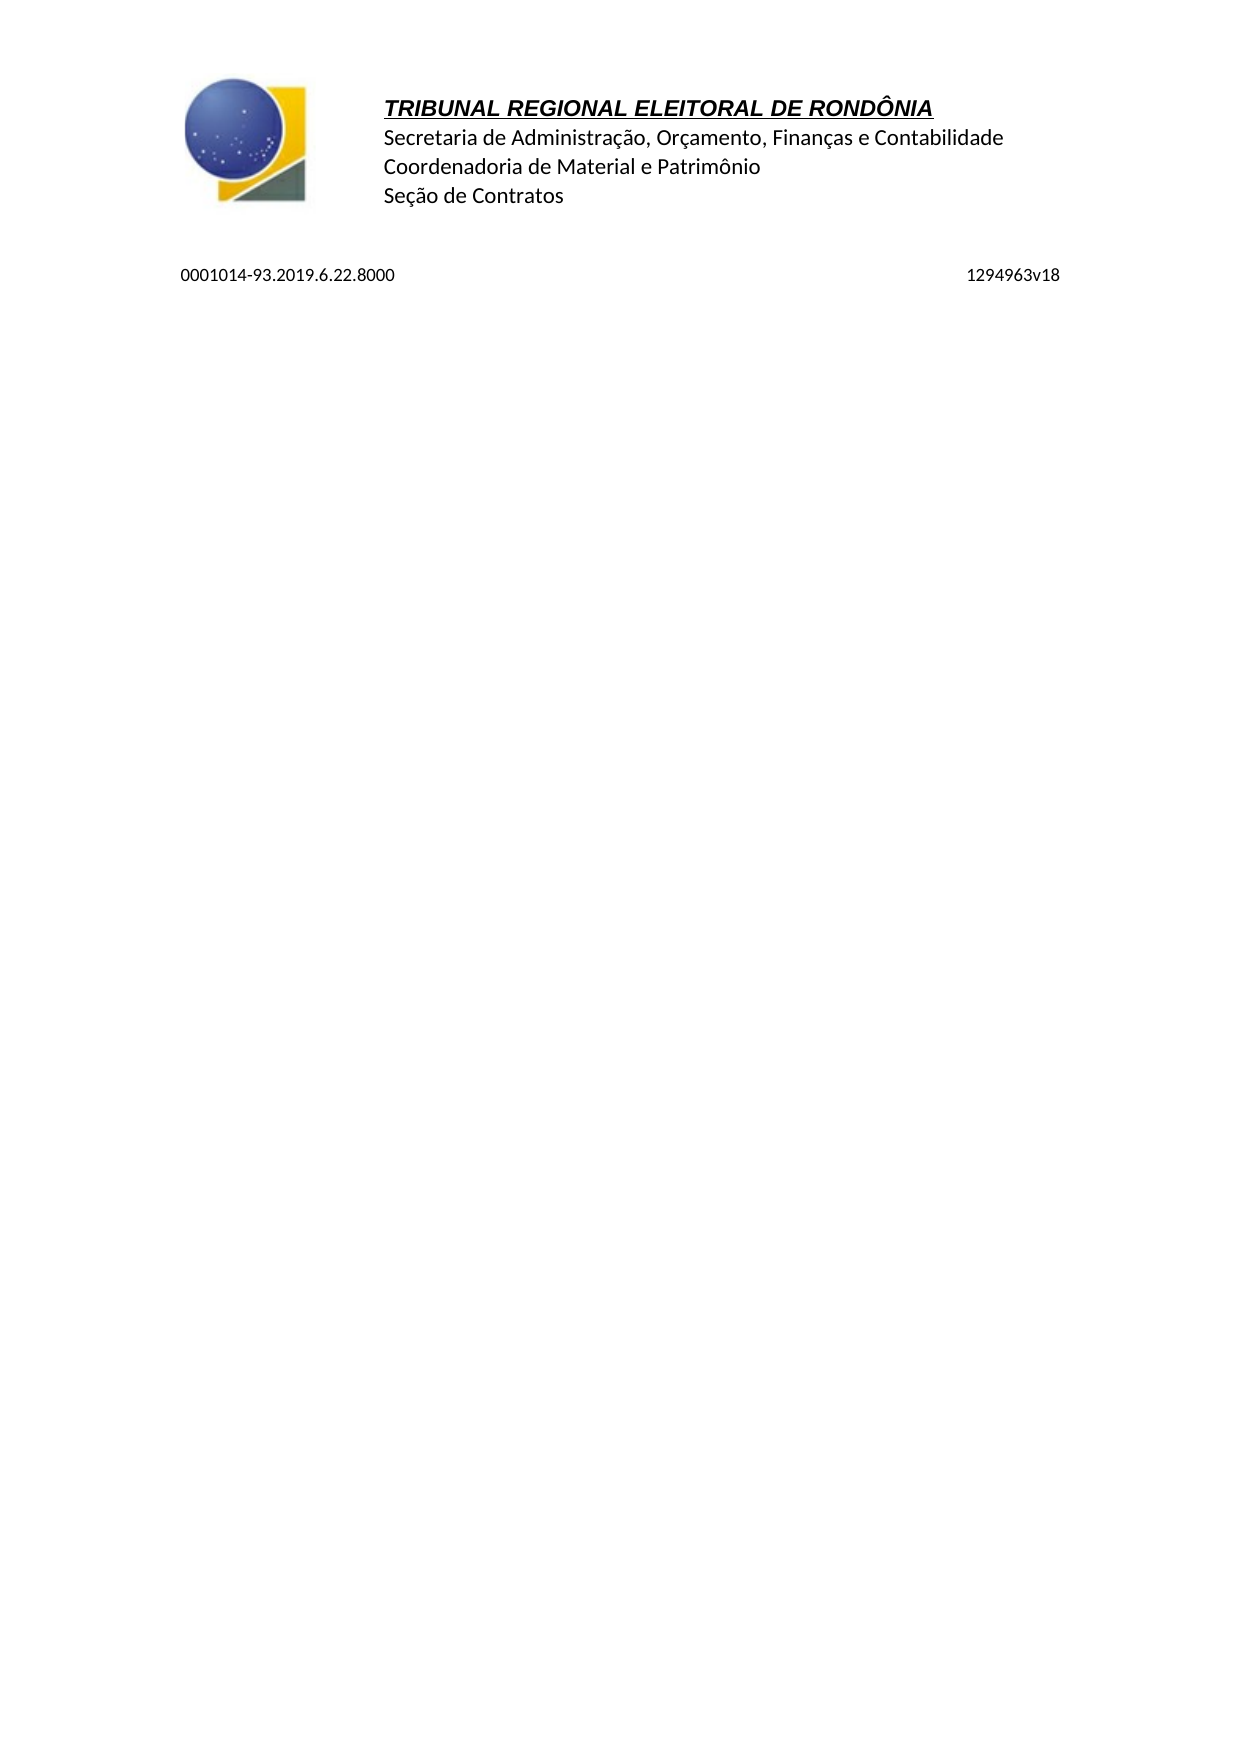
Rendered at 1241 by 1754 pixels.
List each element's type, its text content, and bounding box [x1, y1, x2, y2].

table_header 1294963v18 [620, 260, 1063, 307]
table_header 0001014-93.2019.6.22.8000 [177, 260, 620, 307]
